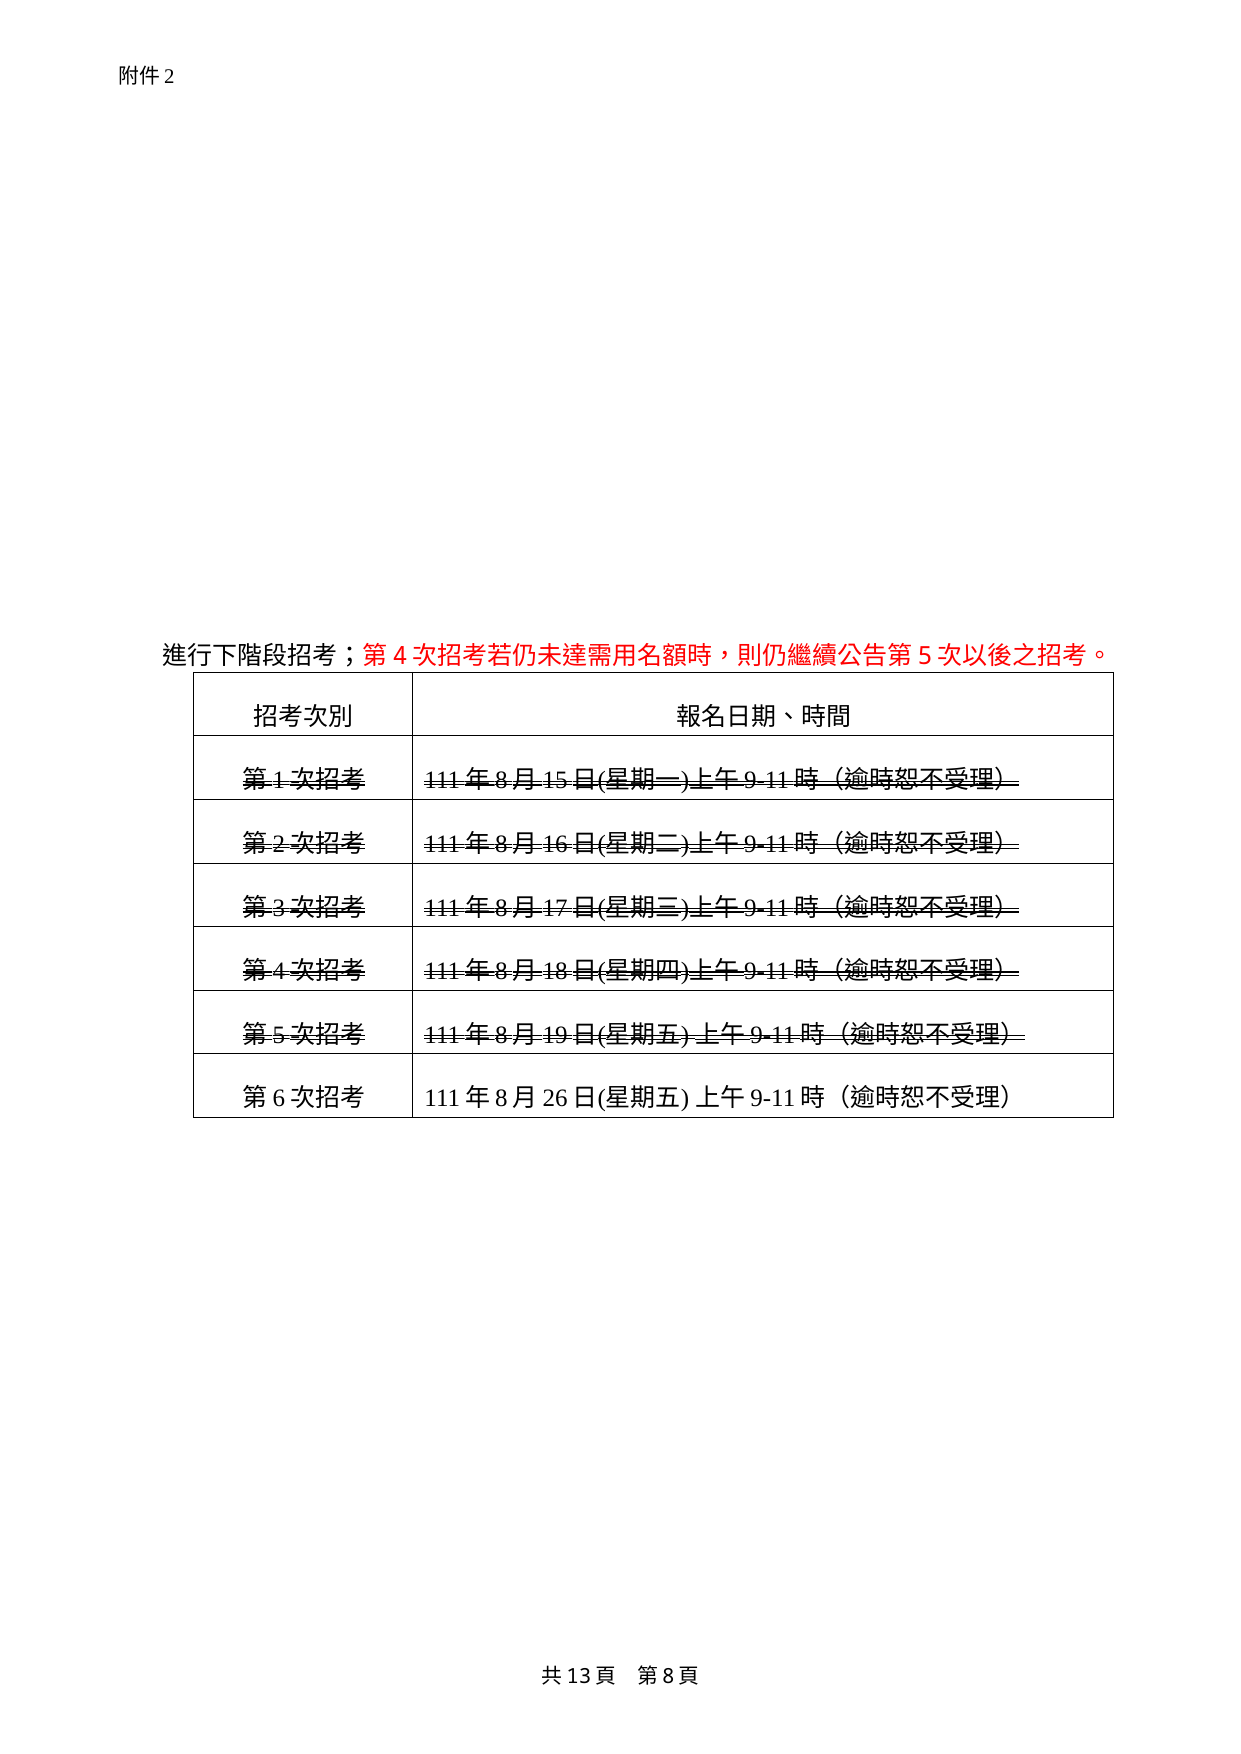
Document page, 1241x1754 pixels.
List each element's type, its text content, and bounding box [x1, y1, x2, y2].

table_cell 第3次招考 [194, 864, 412, 926]
table_cell 111年8月16日(星期二)上午9-11時（逾時恕不受理） [413, 800, 1113, 862]
table_header 招考次別 [194, 673, 412, 735]
table_header 報名日期、時間 [413, 673, 1113, 735]
table_cell 111年8月18日(星期四)上午9-11時（逾時恕不受理） [413, 927, 1113, 989]
table_cell 第1次招考 [194, 736, 412, 799]
table_cell 111年8月19日(星期五) 上午9-11時（逾時恕不受理） [413, 991, 1113, 1053]
table_cell 111年8月15日(星期一)上午9-11時（逾時恕不受理） [413, 736, 1113, 799]
table_cell 111年8月26日(星期五) 上午9-11時（逾時恕不受理） [413, 1054, 1113, 1117]
table_cell 第5次招考 [194, 991, 412, 1053]
table_cell 第4次招考 [194, 927, 412, 989]
table_cell 第6次招考 [194, 1054, 412, 1117]
table_cell 第2次招考 [194, 800, 412, 862]
table_cell 111年8月17日(星期三)上午9-11時（逾時恕不受理） [413, 864, 1113, 926]
text 進行下階段招考；第4次招考若仍未達需用名額時，則仍繼續公告第5次以後之招考。 [118, 636, 1122, 672]
